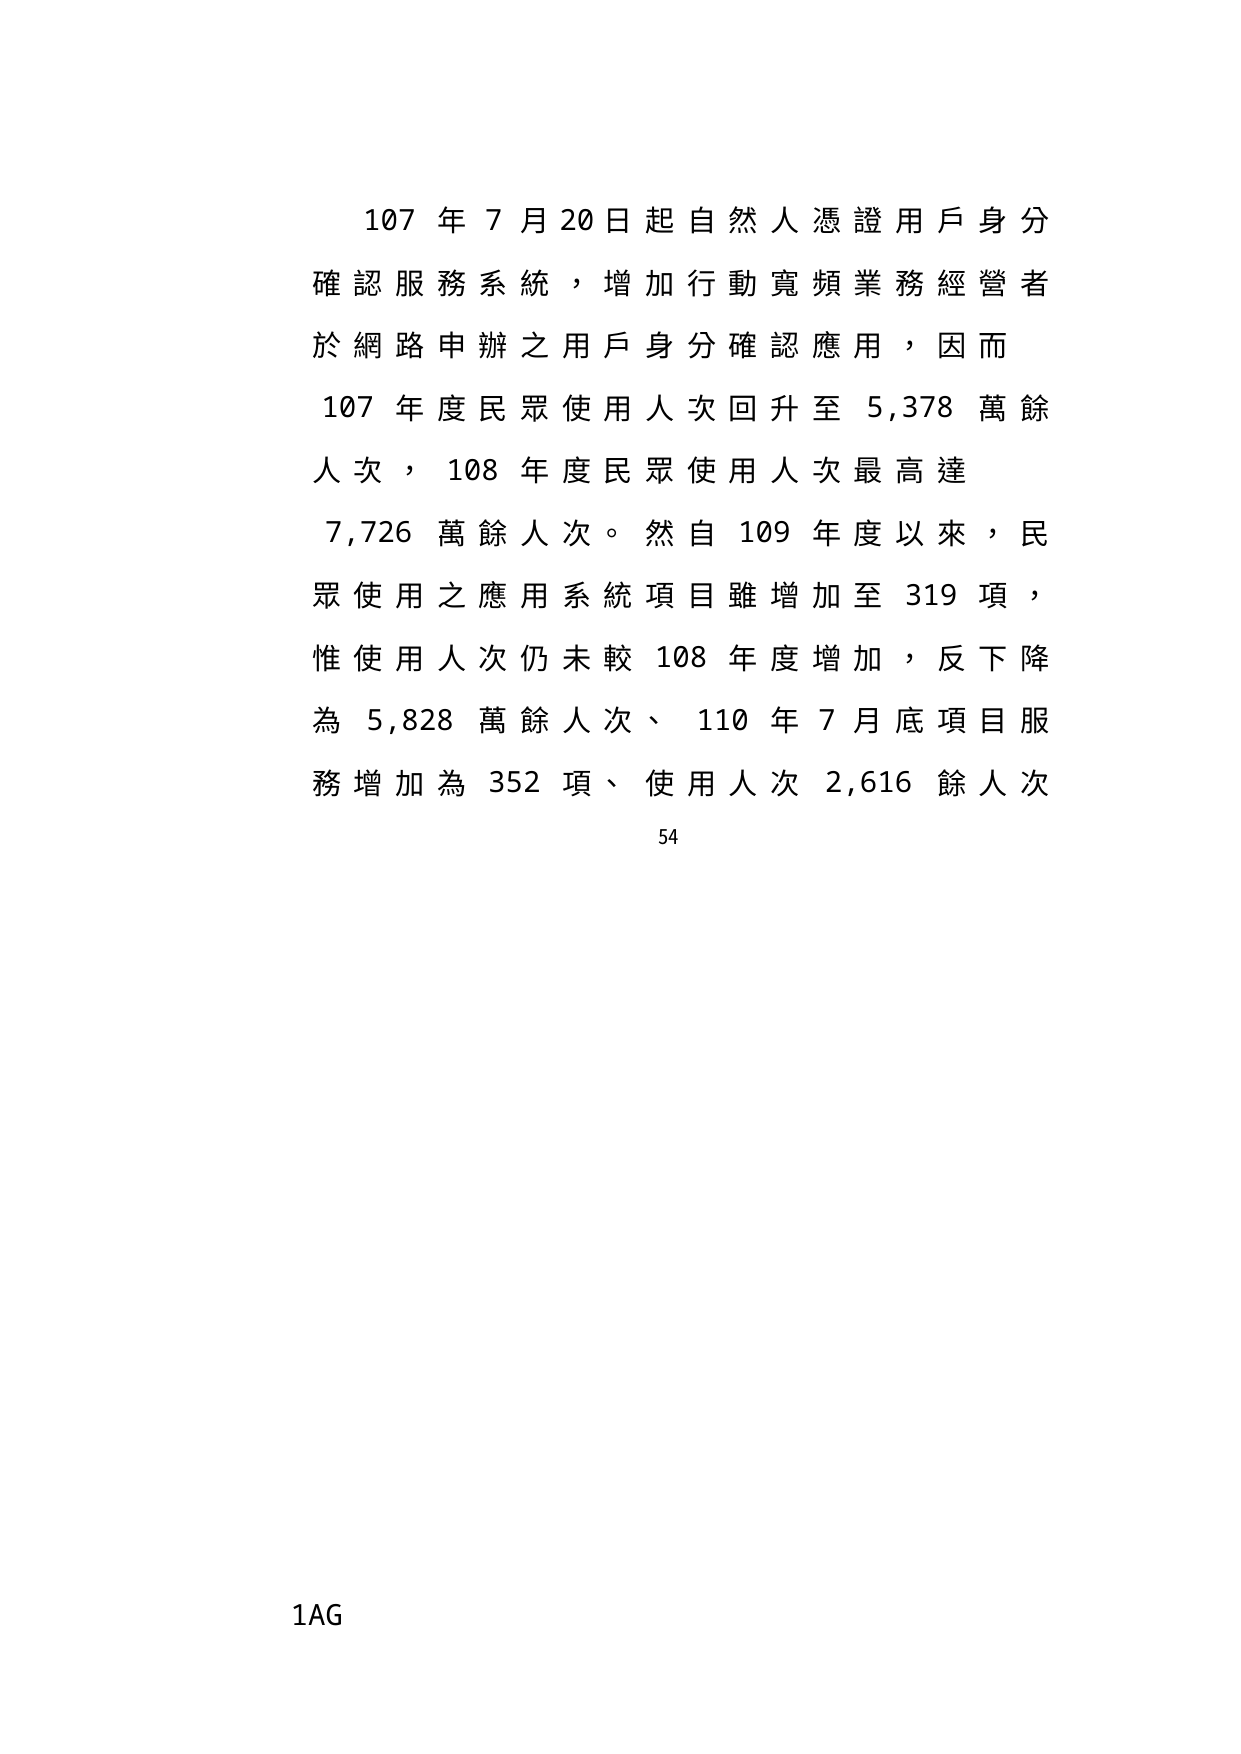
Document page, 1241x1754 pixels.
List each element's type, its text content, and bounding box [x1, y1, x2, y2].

text 107年7月20日起自然人憑證用戶身分確認服務系統，增加行動寬頻業務經營者於網路申辦之用戶身分確認應用，因而107年度民眾使用人次回升至5,378萬餘人次，108年度民眾使用人次最高達7,726萬餘人次。然自109年度以來，民眾使用之應用系統項目雖增加至319項，惟使用人次仍未較108年度增加，反下降為5,828萬餘人次、110年7月底項目服務增加為352項、使用人次2,616餘人次(詳表1)，自109年度以來雖增加民眾可運用之服務項目，惟民眾使用次數尚無明顯提升，允宜多面向宣導，俾民眾周知。 [269, 177, 1056, 802]
